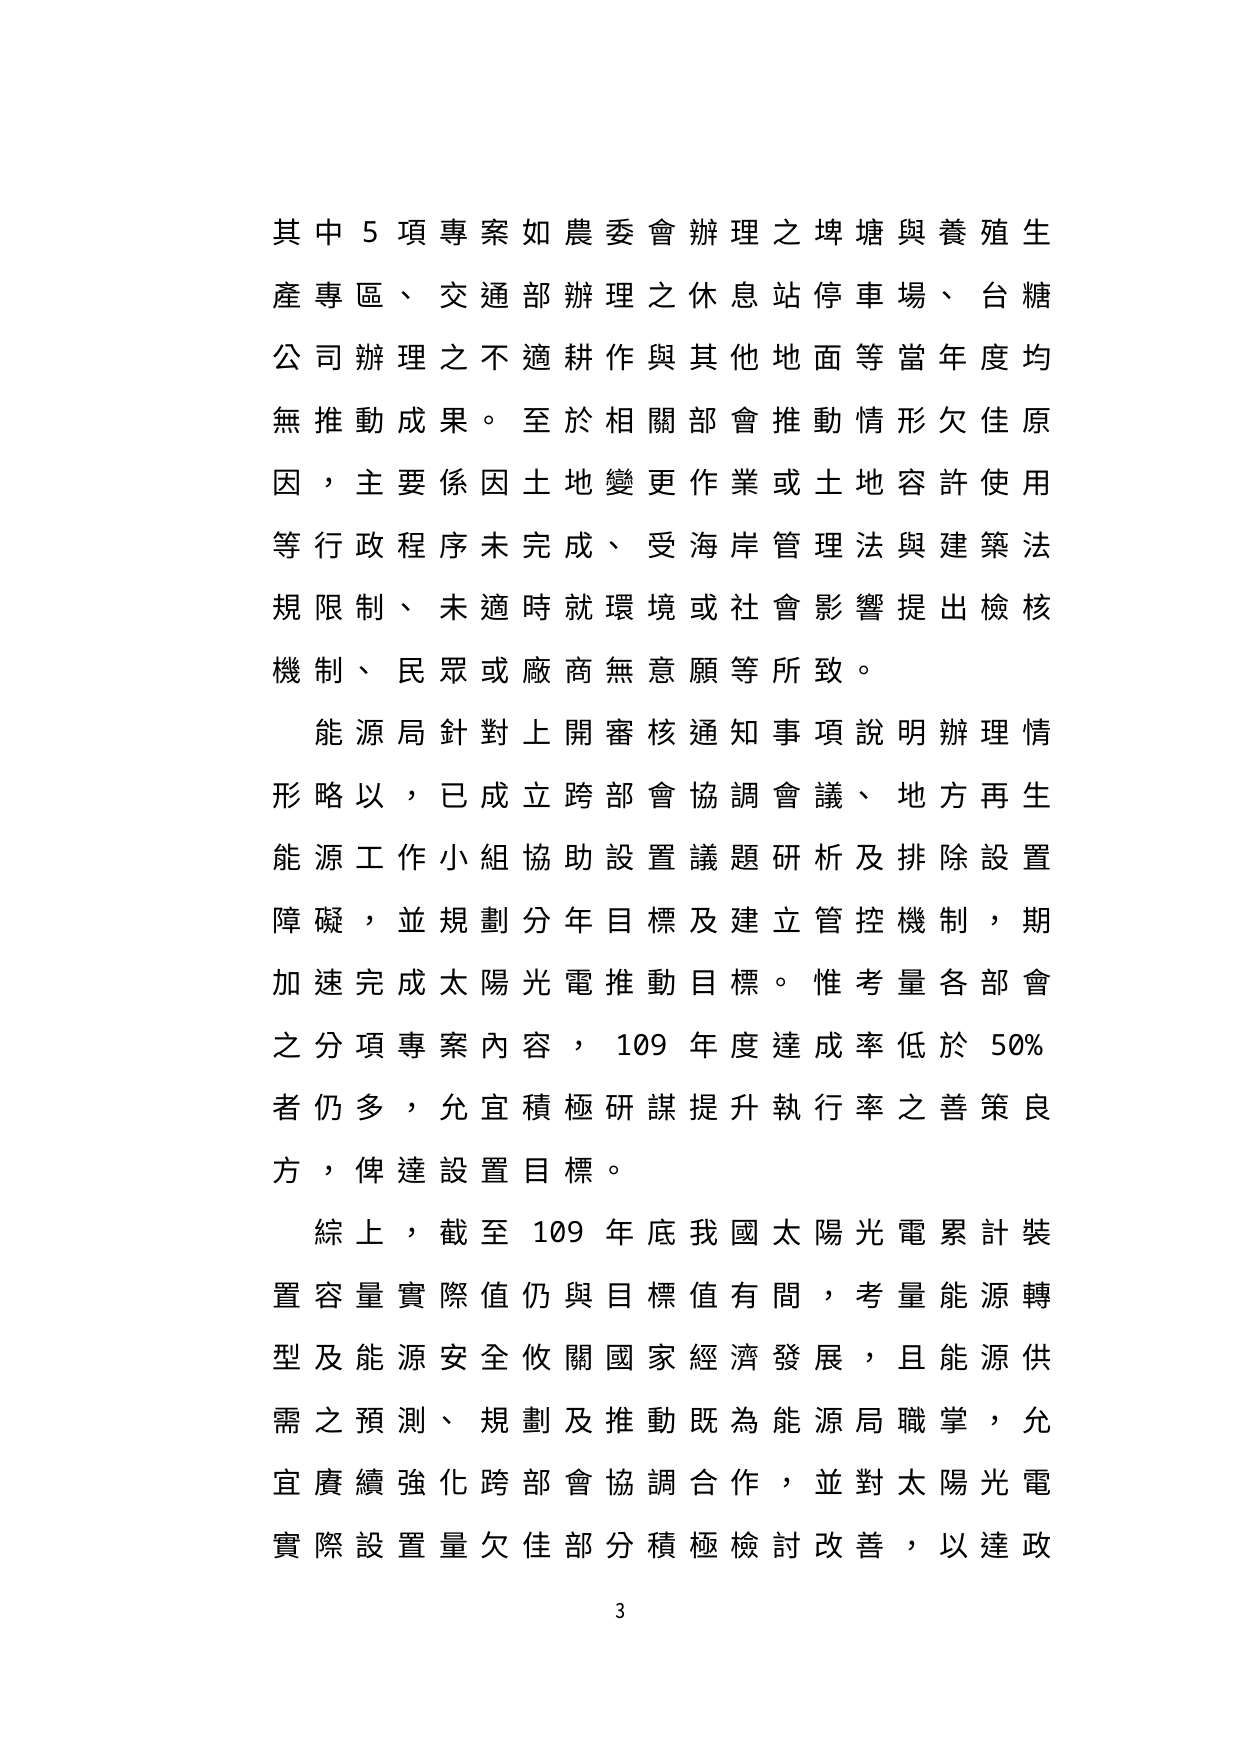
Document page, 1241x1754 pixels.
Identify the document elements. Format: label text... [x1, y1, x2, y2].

text 能源局針對上開審核通知事項說明辦理情形略以，已成立跨部會協調會議、地方再生能源工作小組協助設置議題研析及排除設置障礙，並規劃分年目標及建立管控機制，期加速完成太陽光電推動目標。惟考量各部會之分項專案內容，109年度達成率低於50%者仍多，允宜積極研謀提升執行率之善策良方，俾達設置目標。 [242, 689, 1058, 1189]
text 綜上，截至109年底我國太陽光電累計裝置容量實際值仍與目標值有間，考量能源轉型及能源安全攸關國家經濟發展，且能源供需之預測、規劃及推動既為能源局職掌，允宜賡續強化跨部會協調合作，並對太陽光電實際設置量欠佳部分積極檢討改善，以達政 [242, 1189, 1058, 1564]
text 其中5項專案如農委會辦理之埤塘與養殖生產專區、交通部辦理之休息站停車場、台糖公司辦理之不適耕作與其他地面等當年度均無推動成果。至於相關部會推動情形欠佳原因，主要係因土地變更作業或土地容許使用等行政程序未完成、受海岸管理法與建築法規限制、未適時就環境或社會影響提出檢核機制、民眾或廠商無意願等所致。 [242, 189, 1058, 689]
